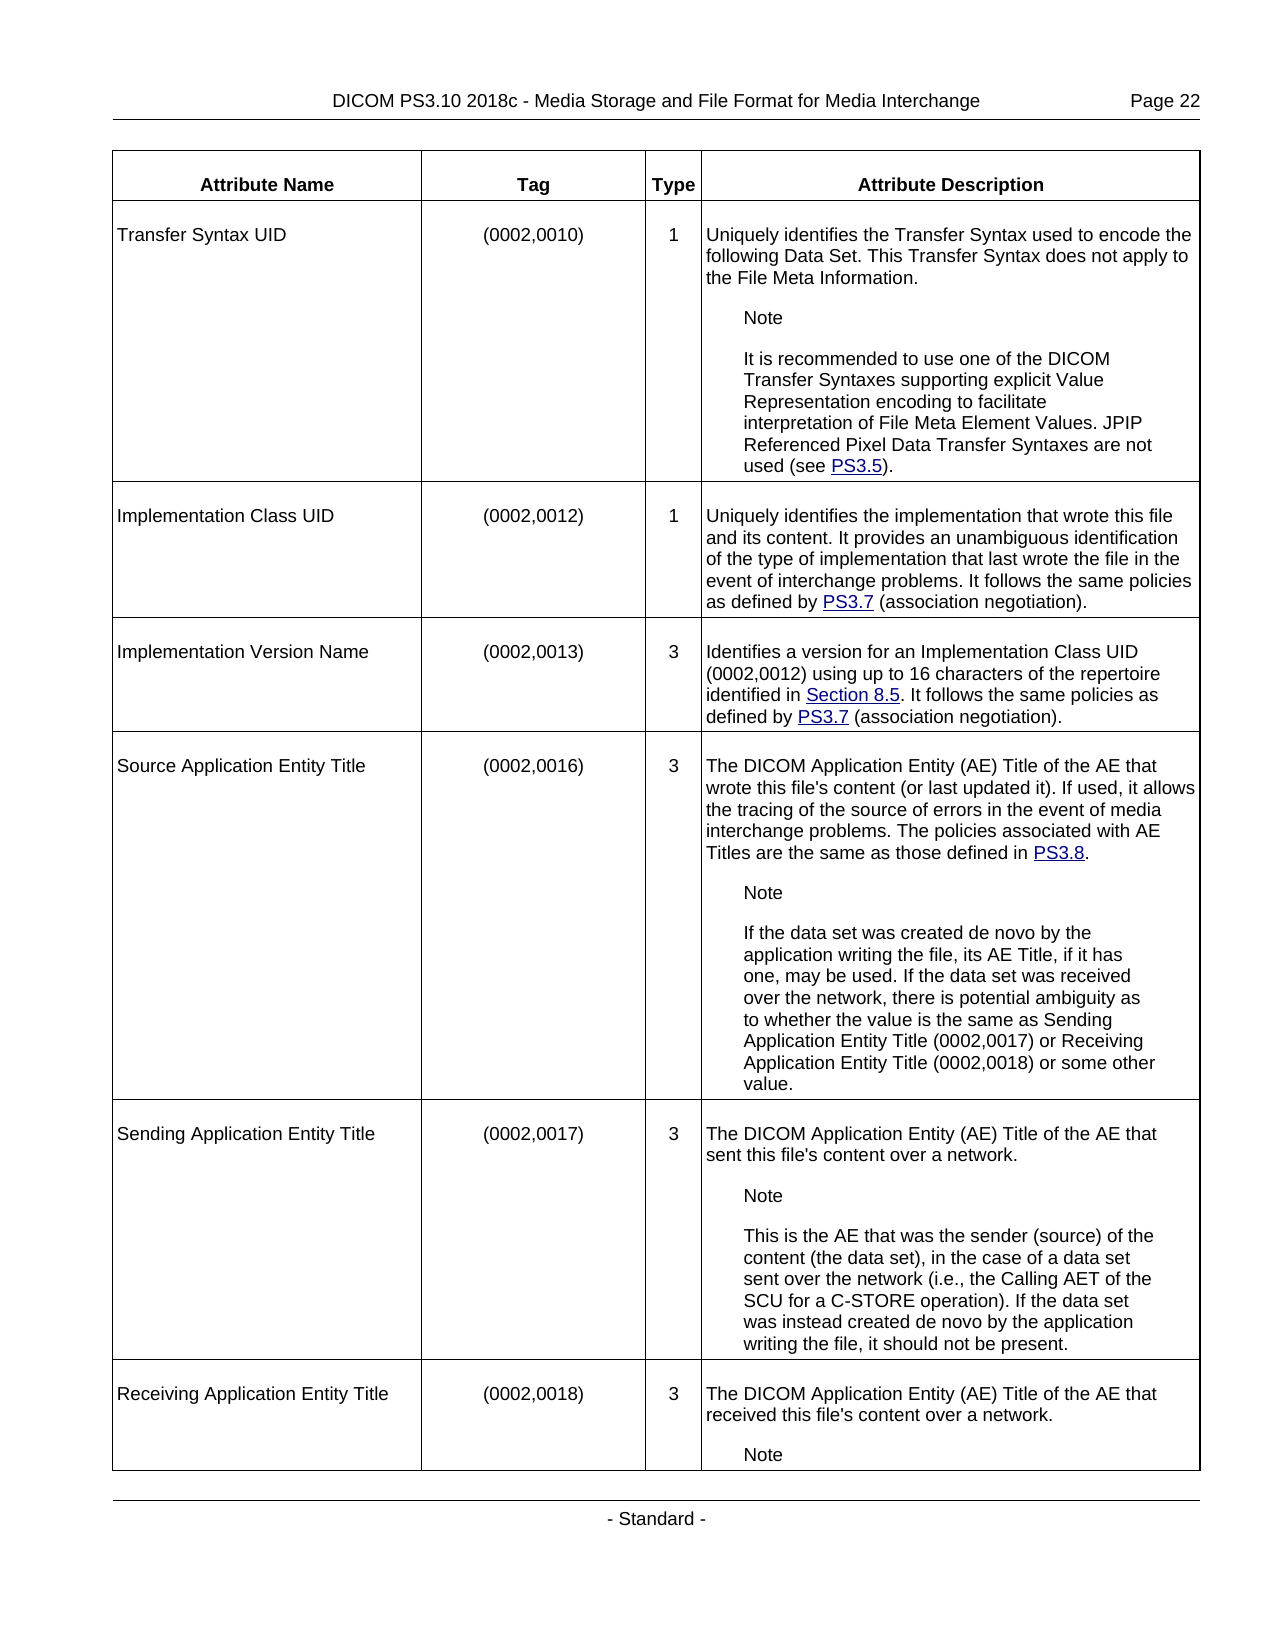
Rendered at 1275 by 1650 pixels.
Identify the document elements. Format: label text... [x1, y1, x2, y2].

table_cell 3 [646, 1100, 701, 1358]
table_cell 1 [646, 201, 701, 481]
table_cell 3 [646, 732, 701, 1099]
table_cell (0002,0013) [422, 618, 645, 731]
table_cell Receiving Application Entity Title [113, 1360, 421, 1470]
table_cell (0002,0012) [422, 482, 645, 617]
table_cell (0002,0017) [422, 1100, 645, 1358]
table_cell (0002,0016) [422, 732, 645, 1099]
table_cell (0002,0018) [422, 1360, 645, 1470]
table_header Attribute Description [702, 151, 1199, 200]
table_cell The DICOM Application Entity (AE) Title of the AE that received this file's content over a network. Note [702, 1360, 1199, 1470]
table_cell Uniquely identifies the Transfer Syntax used to encode the following Data Set. This Transfer Syntax does not apply to the File Meta Information. Note It is recommended to use one of the DICOM Transfer Syntaxes supporting explicit Value Representation encoding to facilitate interpretation of File Meta Element Values. JPIP Referenced Pixel Data Transfer Syntaxes are not used (see PS3.5). [702, 201, 1199, 481]
table_cell The DICOM Application Entity (AE) Title of the AE that sent this file's content over a network. Note This is the AE that was the sender (source) of the content (the data set), in the case of a data set sent over the network (i.e., the Calling AET of the SCU for a C-STORE operation). If the data set was instead created de novo by the application writing the file, it should not be present. [702, 1100, 1199, 1358]
table_cell Implementation Version Name [113, 618, 421, 731]
table_header Type [646, 151, 701, 200]
table_cell 3 [646, 618, 701, 731]
table_cell The DICOM Application Entity (AE) Title of the AE that wrote this file's content (or last updated it). If used, it allows the tracing of the source of errors in the event of media interchange problems. The policies associated with AE Titles are the same as those defined in PS3.8. Note If the data set was created de novo by the application writing the file, its AE Title, if it has one, may be used. If the data set was received over the network, there is potential ambiguity as to whether the value is the same as Sending Application Entity Title (0002,0017) or Receiving Application Entity Title (0002,0018) or some other value. [702, 732, 1199, 1099]
table_cell Sending Application Entity Title [113, 1100, 421, 1358]
table_header Tag [422, 151, 645, 200]
table_cell Transfer Syntax UID [113, 201, 421, 481]
table_cell Implementation Class UID [113, 482, 421, 617]
table_cell 3 [646, 1360, 701, 1470]
table_header Attribute Name [113, 151, 421, 200]
table_cell 1 [646, 482, 701, 617]
table_cell Identifies a version for an Implementation Class UID (0002,0012) using up to 16 characters of the repertoire identified in Section 8.5. It follows the same policies as defined by PS3.7 (association negotiation). [702, 618, 1199, 731]
table_cell Uniquely identifies the implementation that wrote this file and its content. It provides an unambiguous identification of the type of implementation that last wrote the file in the event of interchange problems. It follows the same policies as defined by PS3.7 (association negotiation). [702, 482, 1199, 617]
table_cell Source Application Entity Title [113, 732, 421, 1099]
table_cell (0002,0010) [422, 201, 645, 481]
